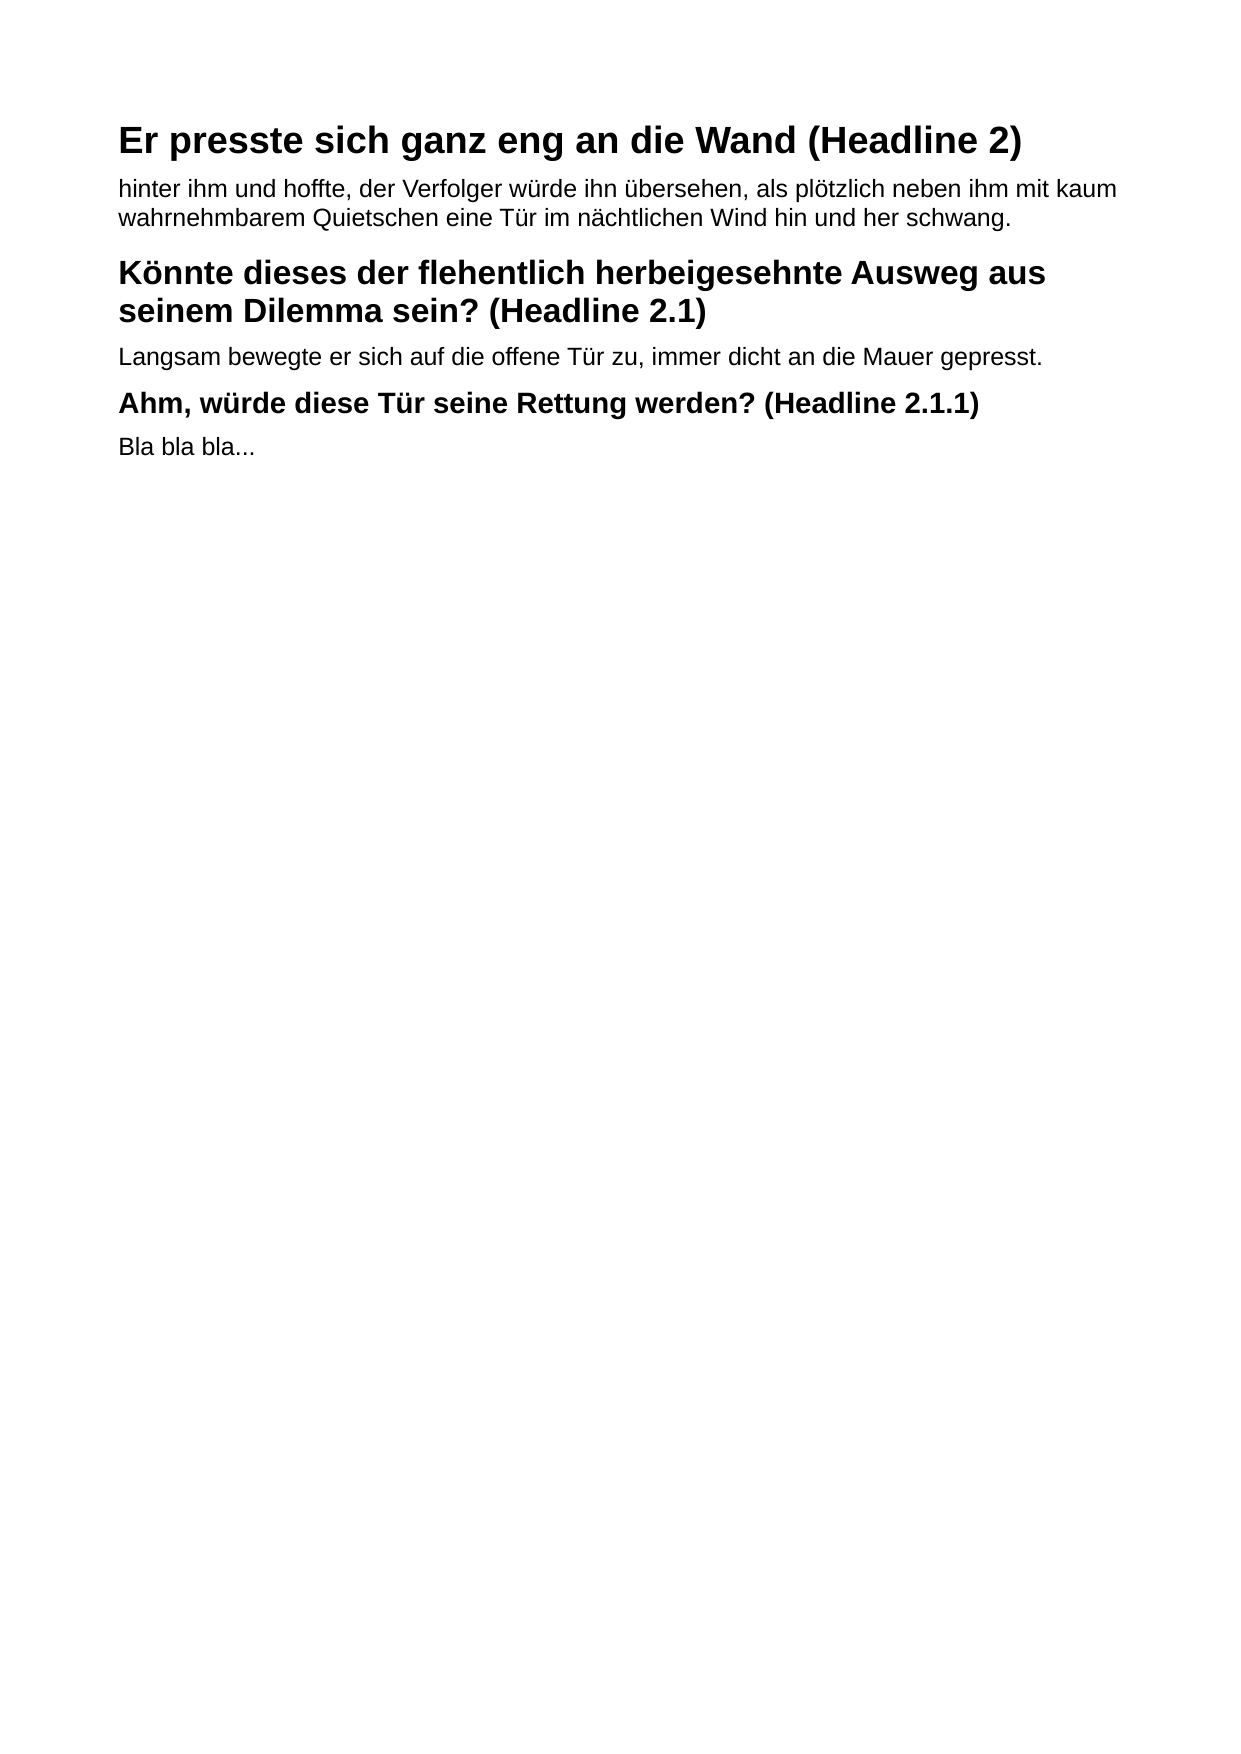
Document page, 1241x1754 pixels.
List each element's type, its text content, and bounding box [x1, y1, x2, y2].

subtitle Könnte dieses der flehentlich herbeigesehnte Ausweg aus seinem Dilemma sein? (Headline 2.1) [118, 253, 1122, 330]
subtitle Er presste sich ganz eng an die Wand (Headline 2) [118, 118, 1122, 162]
text hinter ihm und hoffte, der Verfolger würde ihn übersehen, als plötzlich neben ihm mit kaum wahrnehmbarem Quietschen eine Tür im nächtlichen Wind hin und her schwang. [118, 174, 1122, 232]
text Bla bla bla... [118, 432, 1122, 461]
text Langsam bewegte er sich auf die offene Tür zu, immer dicht an die Mauer gepresst. [118, 342, 1122, 371]
subtitle Ahm, würde diese Tür seine Rettung werden? (Headline 2.1.1) [118, 386, 1122, 419]
